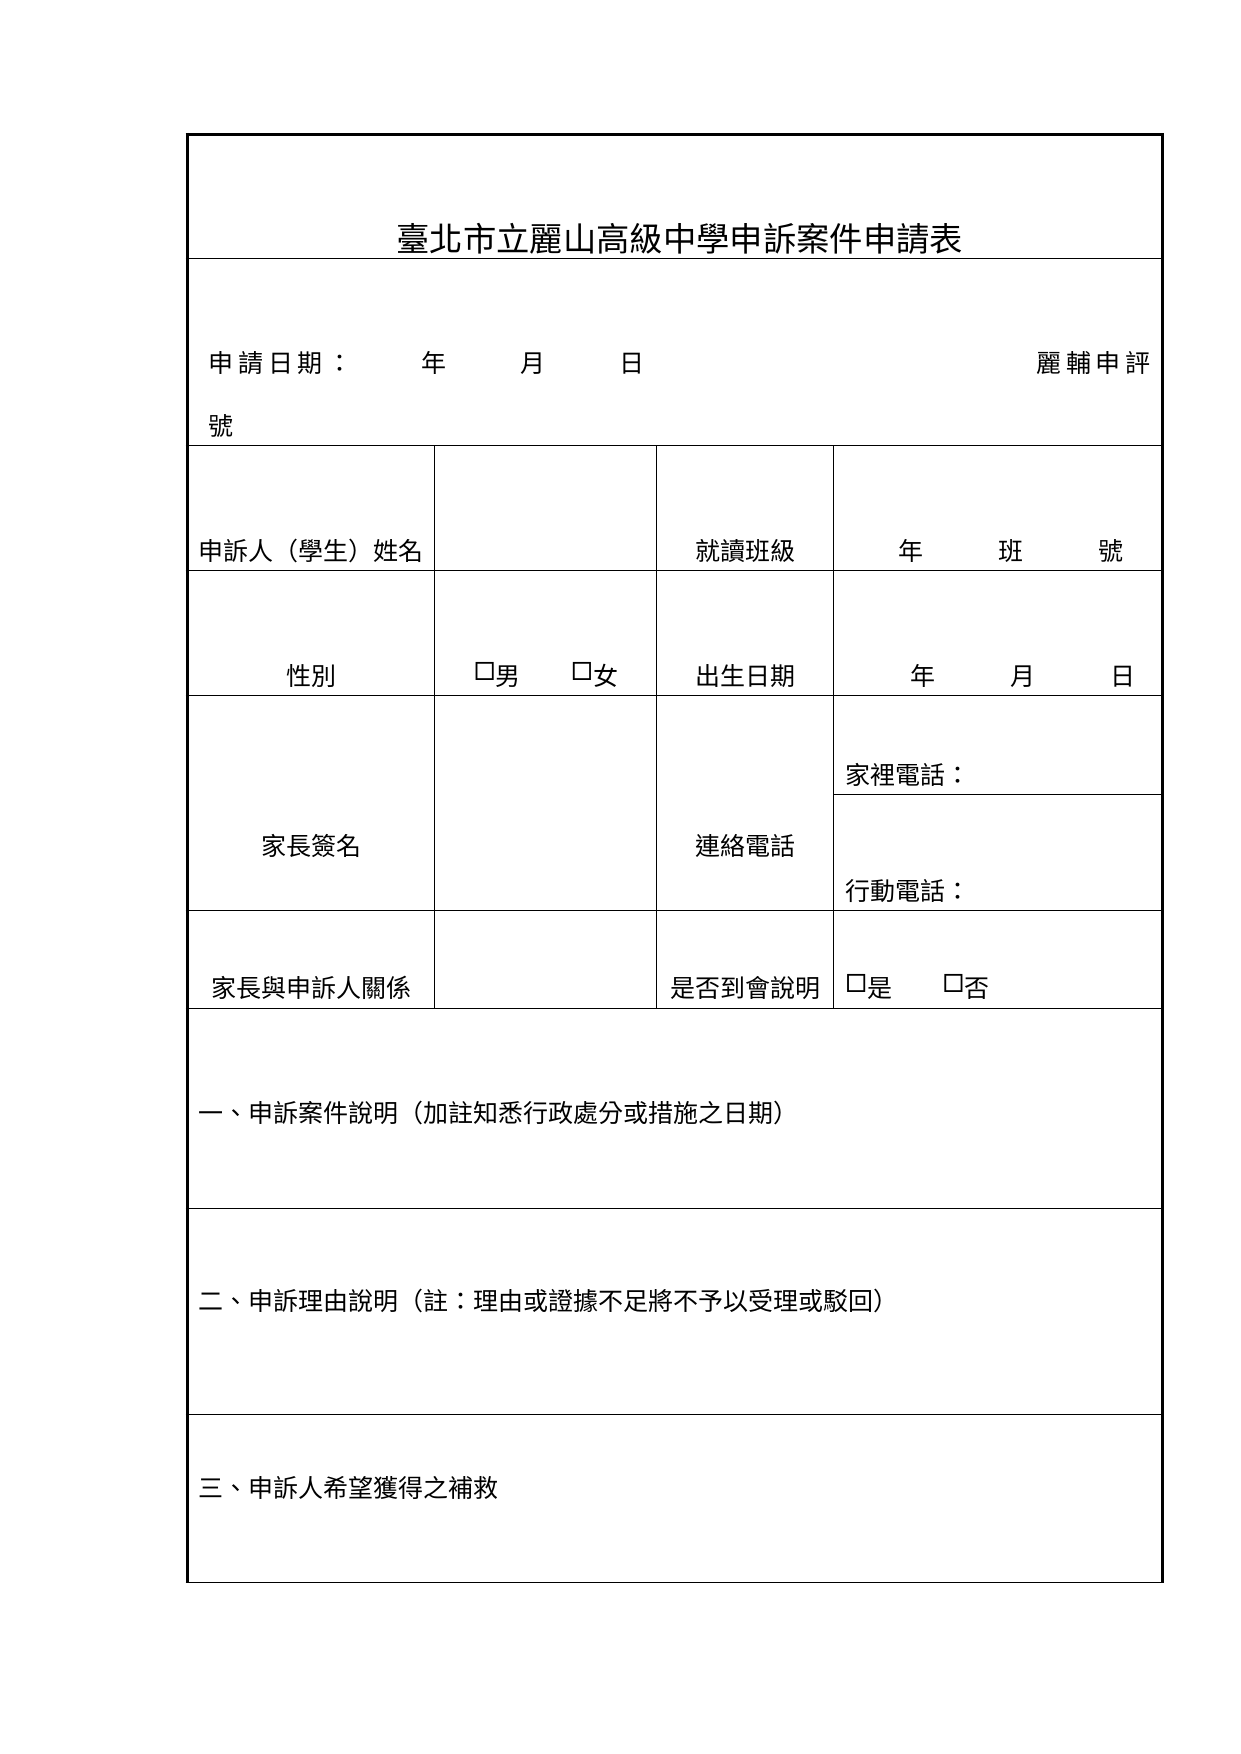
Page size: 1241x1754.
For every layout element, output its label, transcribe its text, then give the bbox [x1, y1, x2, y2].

table_cell 年 月 日 [834, 571, 1161, 695]
table_header 臺北市立麗山高級中學申訴案件申請表 [189, 136, 1161, 258]
table_cell 三、申訴人希望獲得之補救 [189, 1415, 1161, 1582]
table_cell 家裡電話： [834, 696, 1161, 794]
table_cell [435, 696, 656, 910]
table_cell 家長簽名 [189, 696, 434, 910]
table_cell 男 女 [435, 571, 656, 695]
table_cell 出生日期 [657, 571, 833, 695]
table_cell [435, 911, 656, 1008]
table_cell 就讀班級 [657, 446, 833, 570]
table_cell 性別 [189, 571, 434, 695]
table_cell 二、申訴理由說明（註：理由或證據不足將不予以受理或駁回） [189, 1209, 1161, 1413]
table_cell 是 否 [834, 911, 1161, 1008]
table_cell 行動電話： [834, 795, 1161, 910]
table_cell 是否到會說明 [657, 911, 833, 1008]
table_cell 申訴人（學生）姓名 [189, 446, 434, 570]
table_cell 一、申訴案件說明（加註知悉行政處分或措施之日期） [189, 1009, 1161, 1207]
table_cell 連絡電話 [657, 696, 833, 910]
table_cell 家長與申訴人關係 [189, 911, 434, 1008]
table_cell 年 班 號 [834, 446, 1161, 570]
table_cell 申請日期： 年 月 日 麗輔申評 號 [189, 259, 1161, 445]
table_cell [435, 446, 656, 570]
